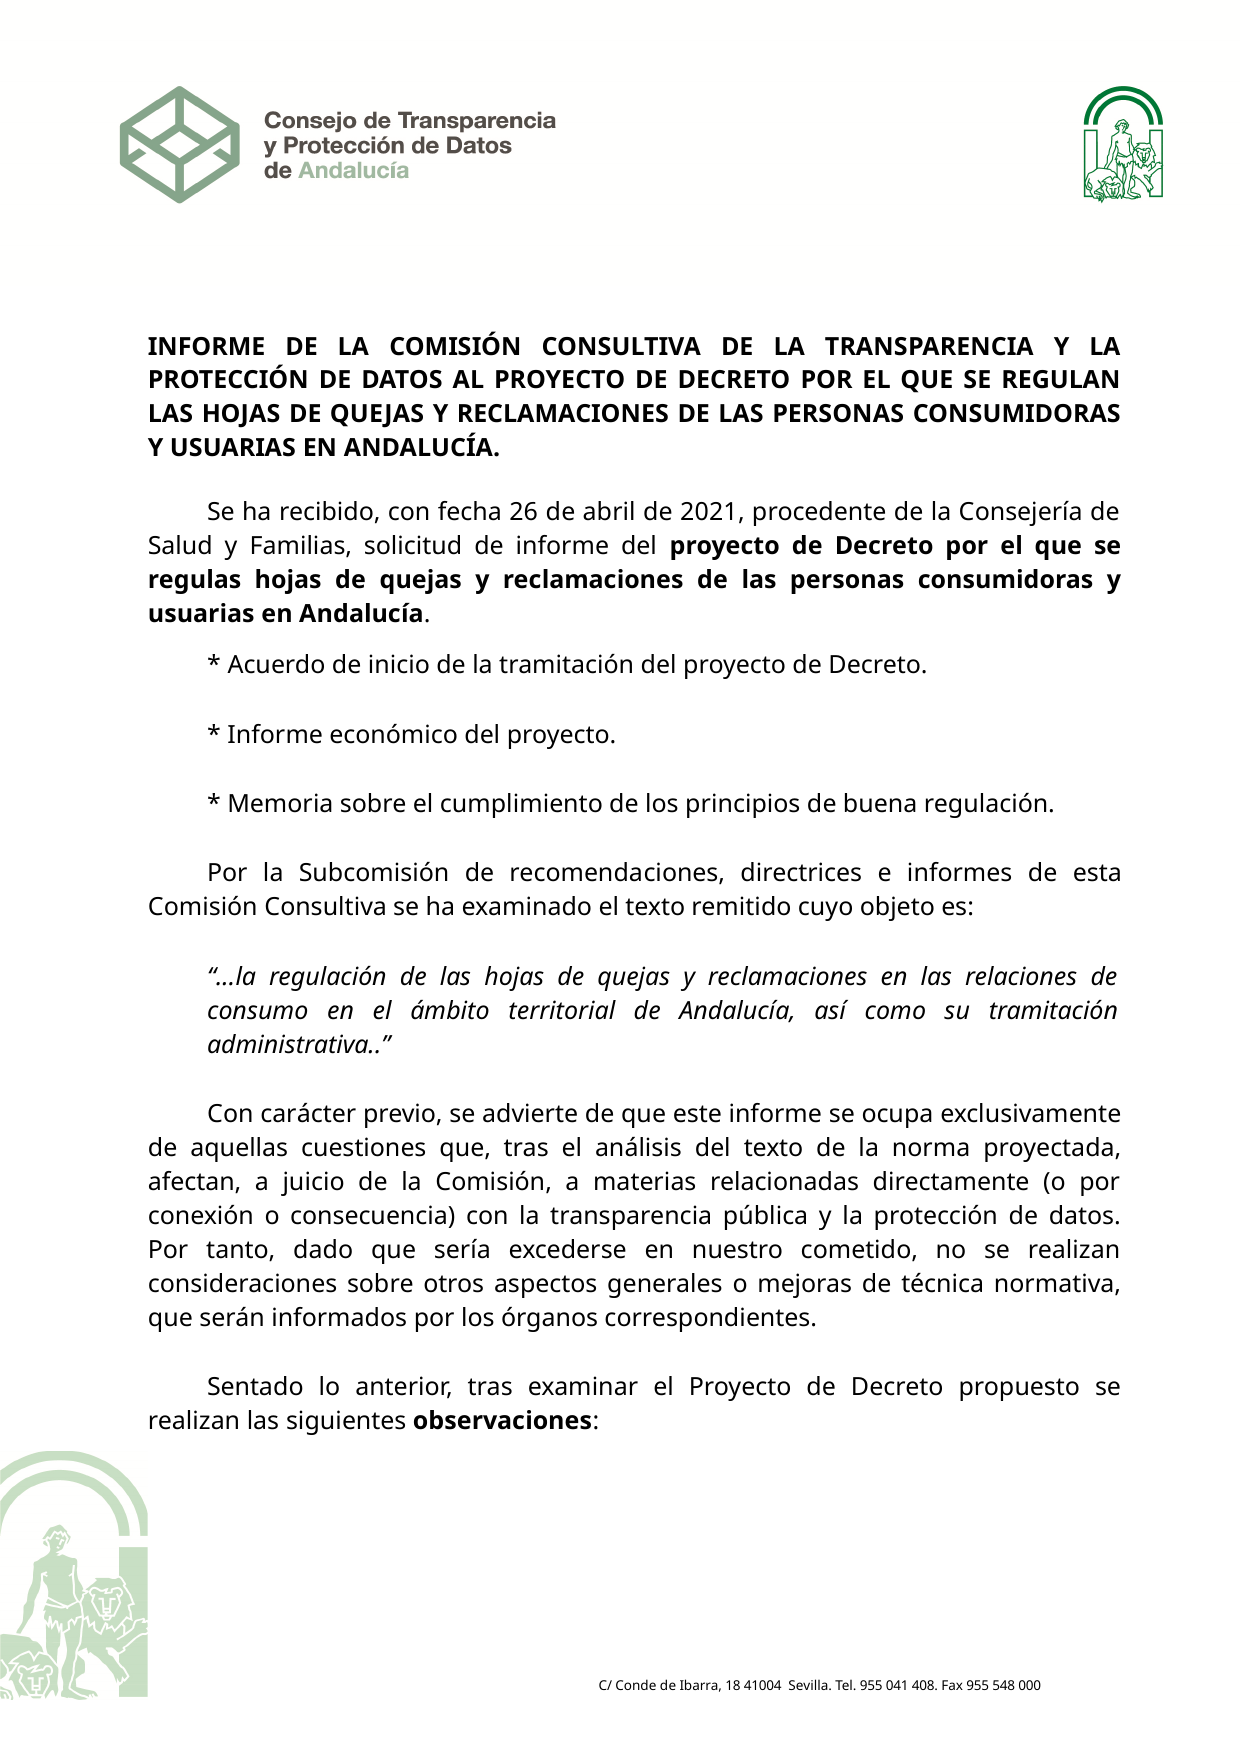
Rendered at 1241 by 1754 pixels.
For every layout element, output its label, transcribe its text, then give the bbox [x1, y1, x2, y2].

text * Memoria sobre el cumplimiento de los principios de buena regulación. [148, 786, 1122, 820]
text Por la Subcomisión de recomendaciones, directrices e informes de esta Comisión Consultiva se ha examinado el texto remitido cuyo objeto es: [148, 855, 1122, 923]
text “...la regulación de las hojas de quejas y reclamaciones en las relaciones de consumo en el ámbito territorial de Andalucía, así como su tramitación administrativa..” [207, 959, 1122, 1061]
text * Acuerdo de inicio de la tramitación del proyecto de Decreto. [148, 647, 1122, 681]
text INFORME DE LA COMISIÓN CONSULTIVA DE LA TRANSPARENCIA Y LA PROTECCIÓN DE DATOS AL PROYECTO DE DECRETO POR EL QUE SE REGULAN LAS HOJAS DE QUEJAS Y RECLAMACIONES DE LAS PERSONAS CONSUMIDORAS Y USUARIAS EN ANDALUCÍA. [148, 328, 1122, 464]
text Se ha recibido, con fecha 26 de abril de 2021, procedente de la Consejería de Salud y Familias, solicitud de informe del proyecto de Decreto por el que se regulas hojas de quejas y reclamaciones de las personas consumidoras y usuarias en Andalucía. [148, 494, 1122, 629]
text * Informe económico del proyecto. [148, 717, 1122, 751]
text Con carácter previo, se advierte de que este informe se ocupa exclusivamente de aquellas cuestiones que, tras el análisis del texto de la norma proyectada, afectan, a juicio de la Comisión, a materias relacionadas directamente (o por conexión o consecuencia) con la transparencia pública y la protección de datos. Por tanto, dado que sería excederse en nuestro cometido, no se realizan consideraciones sobre otros aspectos generales o mejoras de técnica normativa, que serán informados por los órganos correspondientes. [148, 1096, 1122, 1334]
text Sentado lo anterior, tras examinar el Proyecto de Decreto propuesto se realizan las siguientes observaciones: [148, 1369, 1122, 1437]
